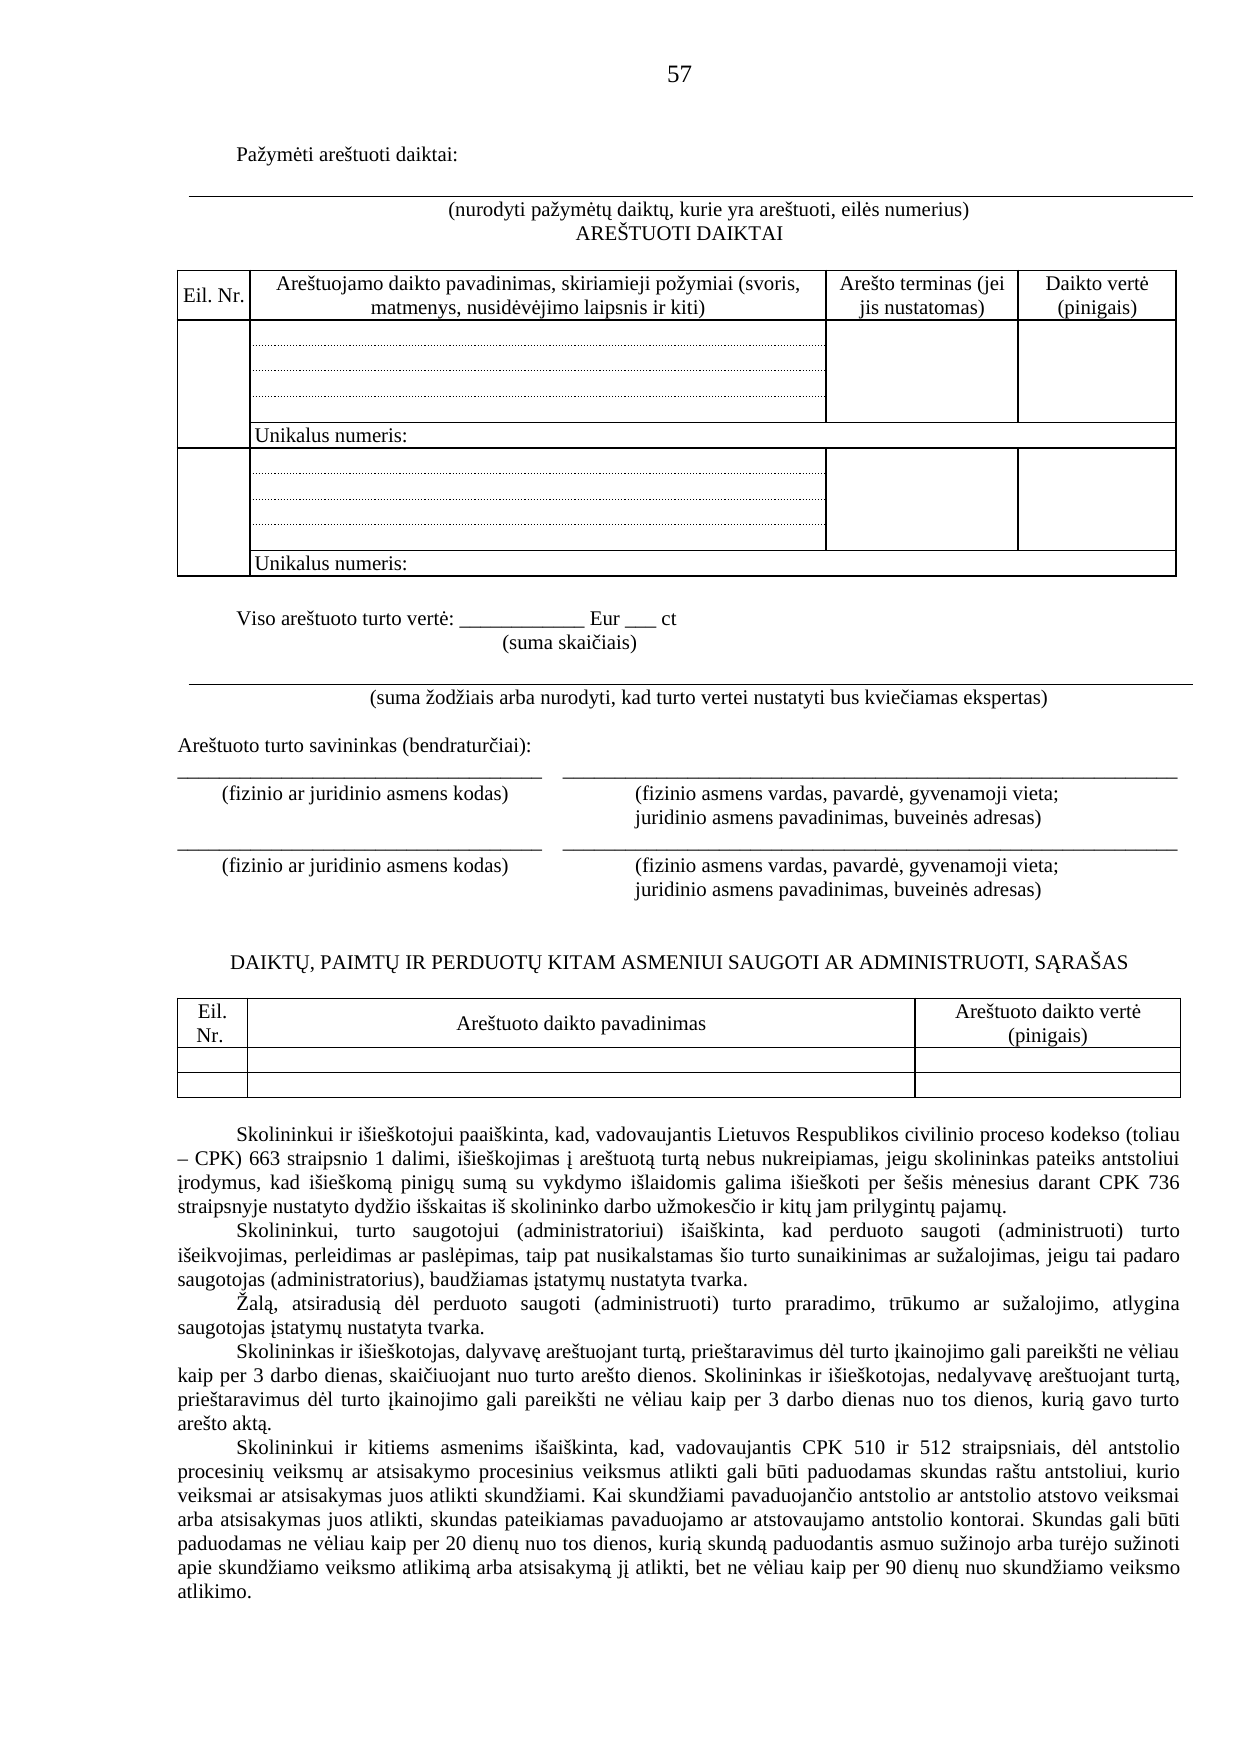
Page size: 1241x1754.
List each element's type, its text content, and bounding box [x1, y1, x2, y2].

text DAIKTŲ, PAIMTŲ IR PERDUOTŲ KITAM ASMENIUI SAUGOTI AR ADMINISTRUOTI, SĄRAŠAS [177, 949, 1181, 974]
table_cell [251, 524, 825, 550]
table_cell [1161, 423, 1175, 447]
table_header Areštuoto daikto pavadinimas [248, 999, 914, 1047]
table_header [189, 654, 1192, 684]
text Areštuoto turto savininkas (bendraturčiai): [177, 733, 1181, 757]
table_cell [178, 1048, 247, 1072]
text Viso areštuoto turto vertė: ____________ Eur ___ ct [177, 606, 1181, 630]
table_cell [178, 1073, 247, 1097]
table_header Areštuojamo daikto pavadinimas, skiriamieji požymiai (svoris, matmenys, nusidėvėjimo laipsnis ir kiti) [251, 271, 825, 319]
text Skolininkas ir išieškotojas, dalyvavę areštuojant turtą, prieštaravimus dėl turto įkainojimo gali pareikšti ne vėliau kaip per 3 darbo dienas, skaičiuojant nuo turto arešto dienos. Skolininkas ir išieškotojas, nedalyvavę areštuojant turtą, prieštaravimus dėl turto įkainojimo gali pareikšti ne vėliau kaip per 3 darbo dienas nuo tos dienos, kurią gavo turto arešto aktą. [177, 1339, 1181, 1435]
table_cell [916, 1048, 1180, 1072]
table_cell [251, 396, 825, 422]
table_cell [916, 1073, 1180, 1097]
text (suma žodžiais arba nurodyti, kad turto vertei nustatyti bus kviečiamas ekspertas) [177, 685, 1181, 709]
text Pažymėti areštuoti daiktai: [177, 142, 1181, 166]
table_header Areštuoto daikto vertė (pinigais) [916, 999, 1180, 1047]
table_header [189, 166, 1192, 196]
table_cell [251, 473, 825, 498]
table_cell Unikalus numeris: [251, 551, 1148, 575]
text (fizinio ar juridinio asmens kodas) (fizinio asmens vardas, pavardė, gyvenamoji vieta; [177, 853, 1181, 877]
text Skolininkui, turto saugotojui (administratoriui) išaiškinta, kad perduoto saugoti (administruoti) turto išeikvojimas, perleidimas ar paslėpimas, taip pat nusikalstamas šio turto sunaikinimas ar sužalojimas, jeigu tai padaro saugotojas (administratorius), baudžiamas įstatymų nustatyta tvarka. [177, 1218, 1181, 1291]
text Skolininkui ir išieškotojui paaiškinta, kad, vadovaujantis Lietuvos Respublikos civilinio proceso kodekso (toliau – CPK) 663 straipsnio 1 dalimi, išieškojimas į areštuotą turtą nebus nukreipiamas, jeigu skolininkas pateiks antstoliui įrodymus, kad išieškomą pinigų sumą su vykdymo išlaidomis galima išieškoti per šešis mėnesius darant CPK 736 straipsnyje nustatyto dydžio išskaitas iš skolininko darbo užmokesčio ir kitų jam prilygintų pajamų. [177, 1122, 1181, 1218]
table_cell [1148, 551, 1161, 575]
text (nurodyti pažymėtų daiktų, kurie yra areštuoti, eilės numerius) [177, 197, 1181, 221]
text Žalą, atsiradusią dėl perduoto saugoti (administruoti) turto praradimo, trūkumo ar sužalojimo, atlygina saugotojas įstatymų nustatyta tvarka. [177, 1291, 1181, 1339]
table_cell [251, 345, 825, 370]
text ___________________________________ ___________________________________________________________ [177, 829, 1181, 853]
table_cell [248, 1048, 914, 1072]
table_cell [827, 321, 1017, 422]
text juridinio asmens pavadinimas, buveinės adresas) [177, 877, 1181, 901]
table_header Eil. Nr. [178, 271, 249, 319]
table_cell [248, 1073, 914, 1097]
table_header Eil. Nr. [178, 999, 247, 1047]
text juridinio asmens pavadinimas, buveinės adresas) [177, 805, 1181, 829]
text (suma skaičiais) [177, 630, 1181, 654]
text AREŠTUOTI DAIKTAI [177, 221, 1181, 245]
table_cell [178, 449, 249, 575]
table_cell [1161, 551, 1175, 575]
table_header Arešto terminas (jei jis nustatomas) [827, 271, 1017, 319]
table_cell [1148, 423, 1161, 447]
table_cell [1019, 321, 1175, 422]
table_cell [251, 370, 825, 396]
text ___________________________________ ___________________________________________________________ [177, 757, 1181, 781]
table_cell Unikalus numeris: [251, 423, 1148, 447]
table_cell [1019, 449, 1175, 550]
table_cell [251, 321, 825, 345]
table_header Daikto vertė (pinigais) [1019, 271, 1175, 319]
text (fizinio ar juridinio asmens kodas) (fizinio asmens vardas, pavardė, gyvenamoji vieta; [177, 781, 1181, 805]
table_cell [178, 321, 249, 447]
text Skolininkui ir kitiems asmenims išaiškinta, kad, vadovaujantis CPK 510 ir 512 straipsniais, dėl antstolio procesinių veiksmų ar atsisakymo procesinius veiksmus atlikti gali būti paduodamas skundas raštu antstoliui, kurio veiksmai ar atsisakymas juos atlikti skundžiami. Kai skundžiami pavaduojančio antstolio ar antstolio atstovo veiksmai arba atsisakymas juos atlikti, skundas pateikiamas pavaduojamo ar atstovaujamo antstolio kontorai. Skundas gali būti paduodamas ne vėliau kaip per 20 dienų nuo tos dienos, kurią skundą paduodantis asmuo sužinojo arba turėjo sužinoti apie skundžiamo veiksmo atlikimą arba atsisakymą jį atlikti, bet ne vėliau kaip per 90 dienų nuo skundžiamo veiksmo atlikimo. [177, 1435, 1181, 1603]
table_cell [251, 449, 825, 473]
table_cell [251, 499, 825, 524]
table_cell [827, 449, 1017, 550]
